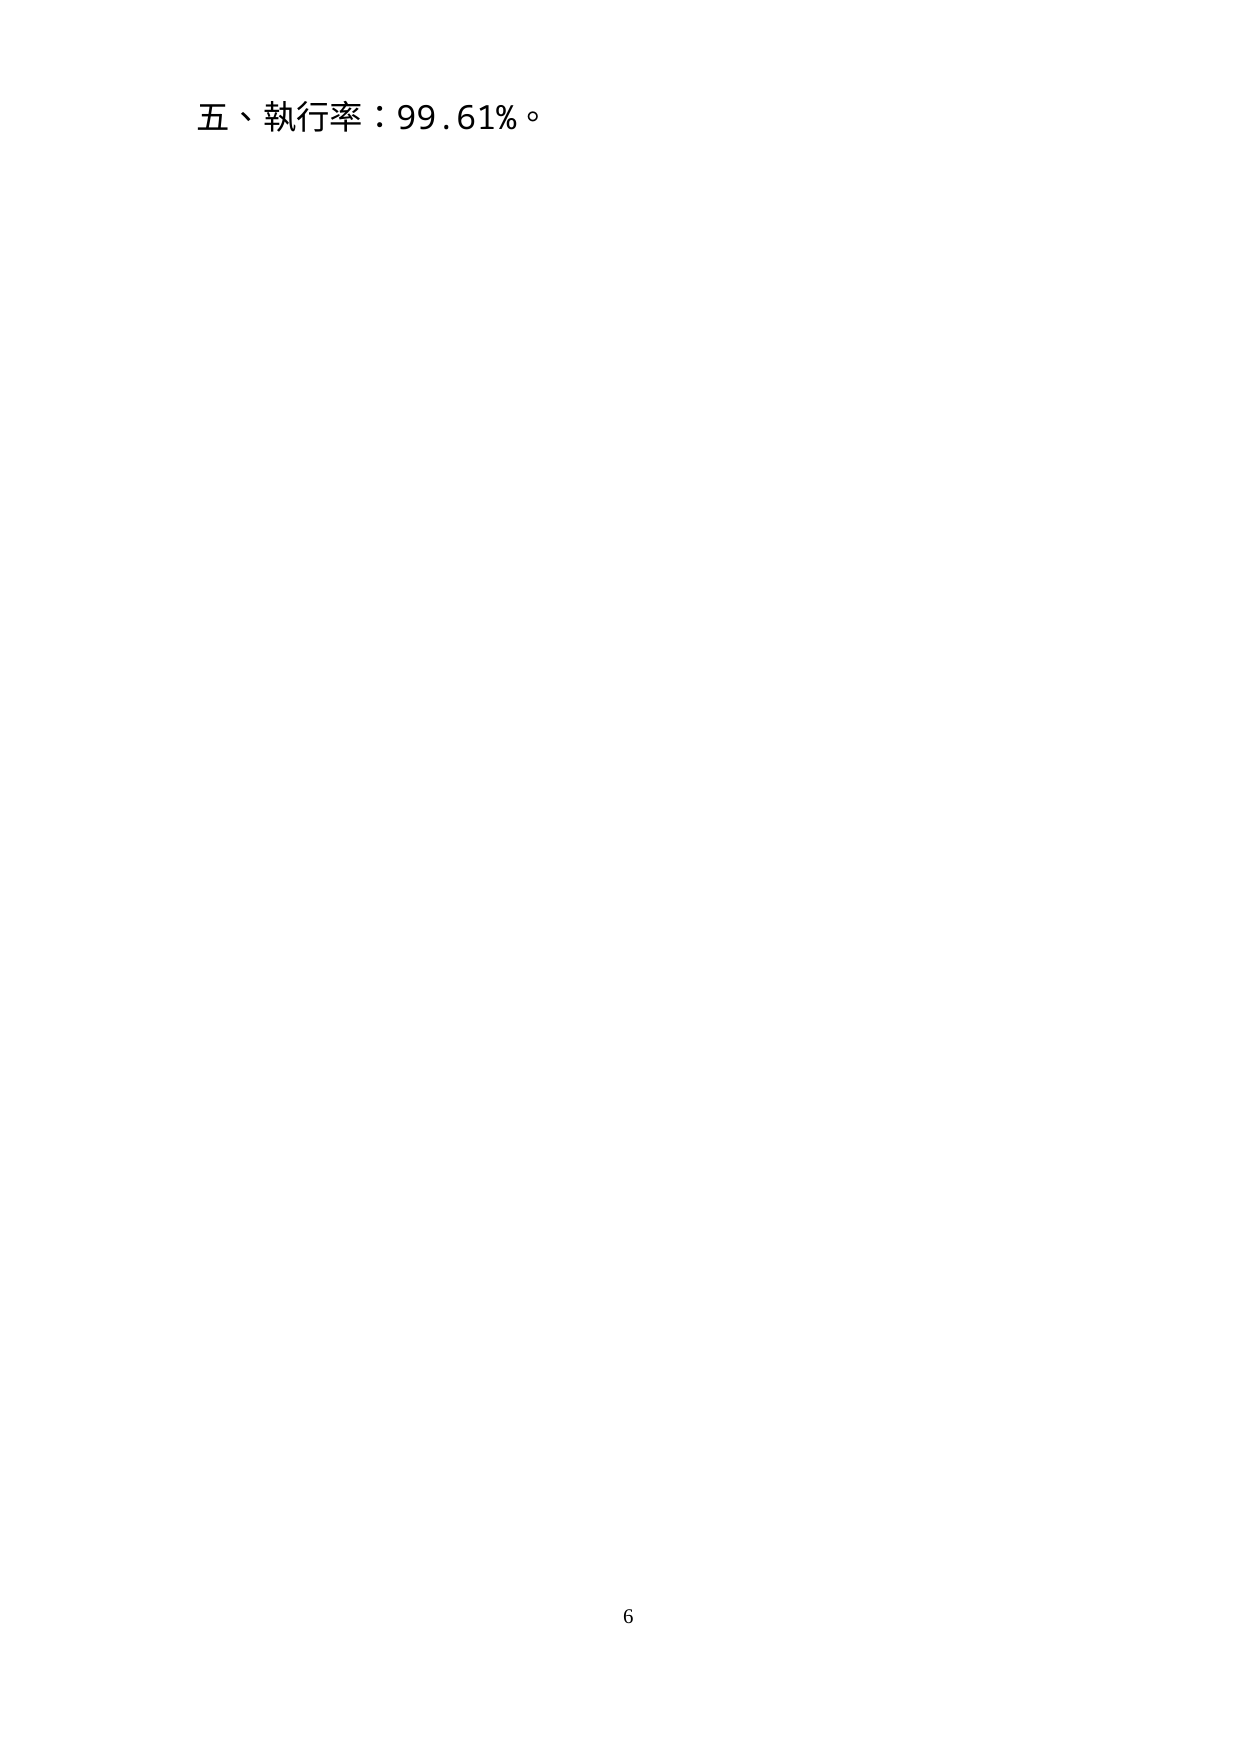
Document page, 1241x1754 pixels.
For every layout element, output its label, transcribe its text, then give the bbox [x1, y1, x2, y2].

text 五、執行率：99.61%。 [137, 96, 1144, 138]
